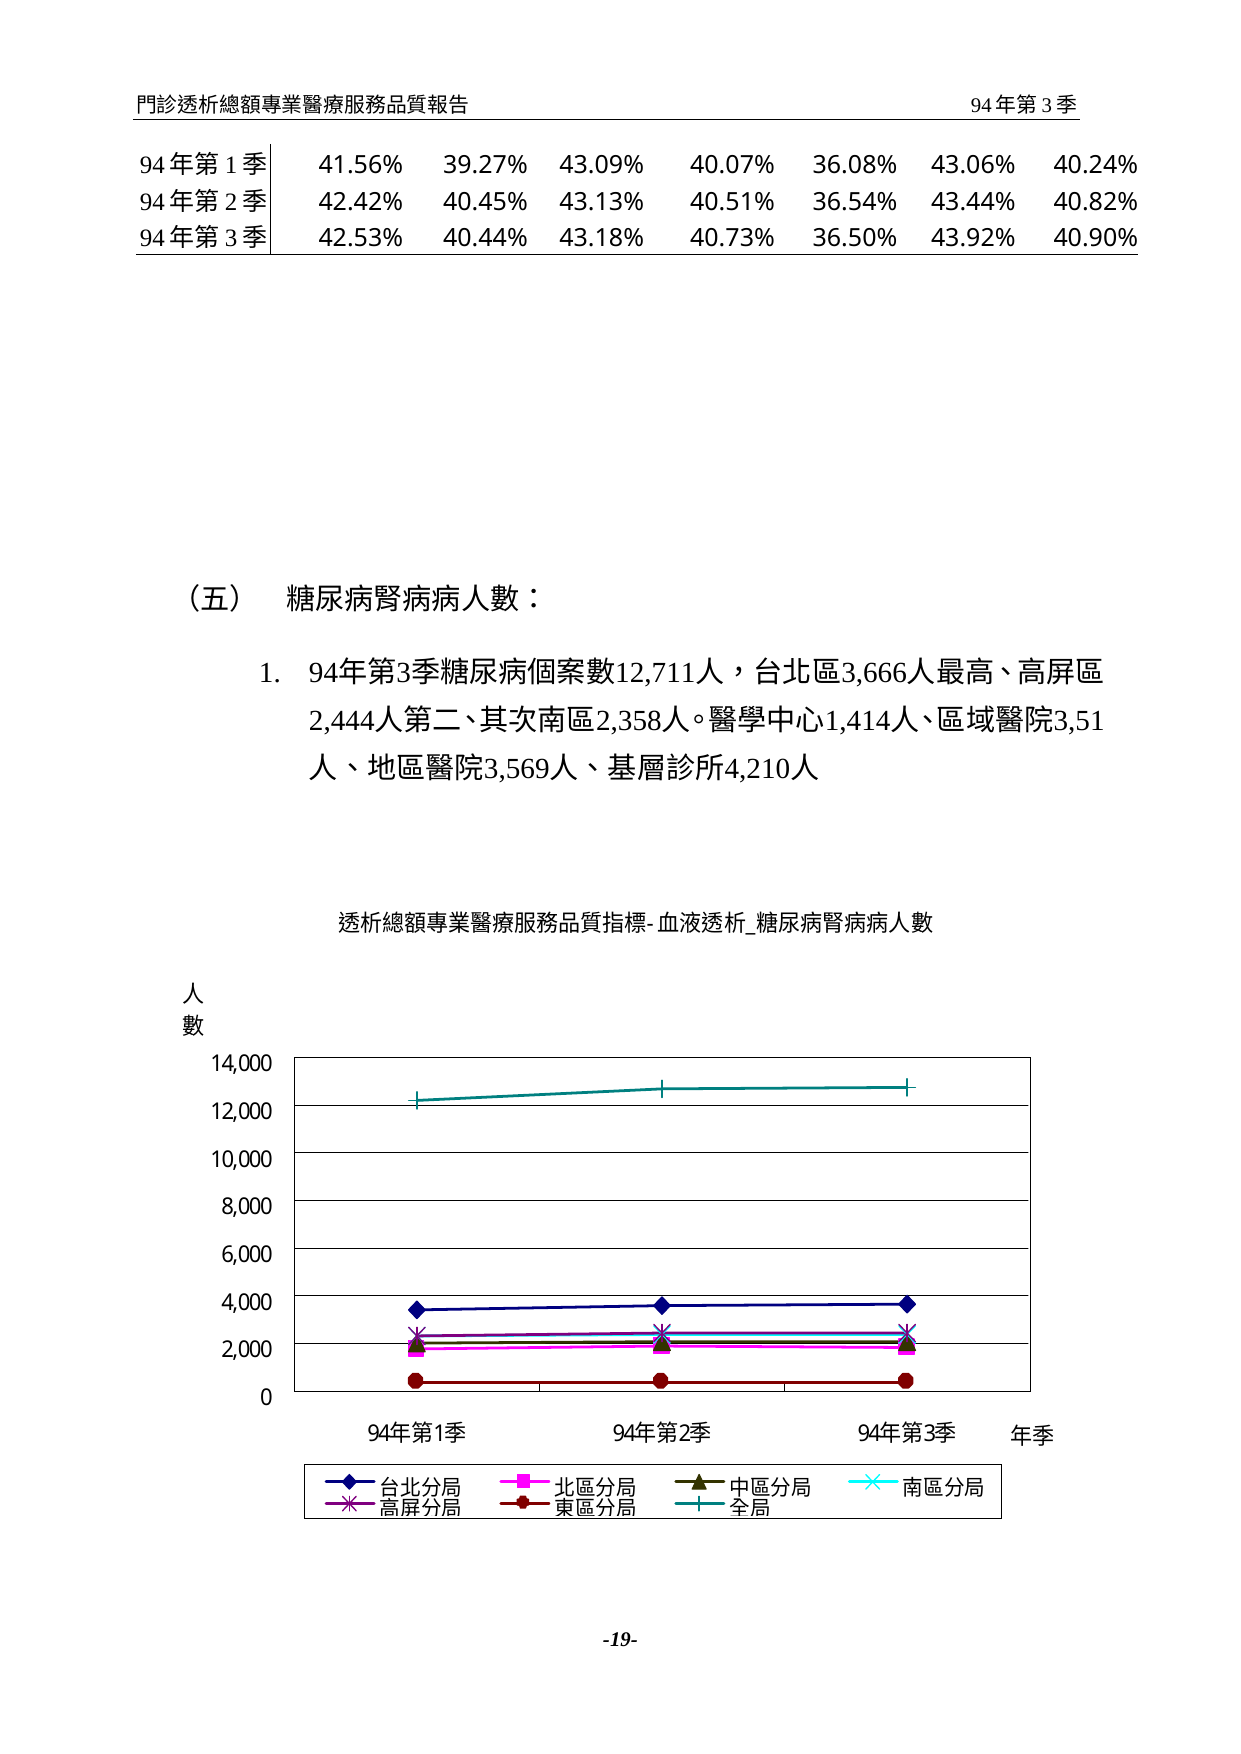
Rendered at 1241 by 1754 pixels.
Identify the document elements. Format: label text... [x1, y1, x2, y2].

list 94年第3季糖尿病個案數12,711人，台北區3,666人最高、高屏區2,444人第二、其次南區2,358人。醫學中心1,414人、區域醫院3,51人、地區醫院3,569人、基層診所4,210人 [259, 644, 1104, 788]
table_cell 40.51% [644, 181, 774, 217]
table_cell 40.44% [403, 218, 527, 254]
table_cell 42.53% [271, 218, 403, 254]
table_cell 43.92% [897, 218, 1015, 254]
table_cell 40.24% [1015, 144, 1138, 181]
table_cell 40.07% [644, 144, 774, 181]
table_cell 43.18% [528, 218, 644, 254]
table_cell 94年第1季 [136, 144, 270, 181]
table_cell 94年第3季 [136, 218, 270, 254]
table_cell 36.54% [775, 181, 897, 217]
table_cell 40.90% [1015, 218, 1138, 254]
list 糖尿病腎病病人數： [171, 571, 1104, 619]
table_cell 43.06% [897, 144, 1015, 181]
table_cell 40.73% [644, 218, 774, 254]
table_cell 43.44% [897, 181, 1015, 217]
table_cell 42.42% [271, 181, 403, 217]
table_cell 43.13% [528, 181, 644, 217]
table_cell 36.50% [775, 218, 897, 254]
table_cell 41.56% [271, 144, 403, 181]
table_cell 39.27% [403, 144, 527, 181]
table_cell 40.82% [1015, 181, 1138, 217]
table_cell 94年第2季 [136, 181, 270, 217]
table_cell 40.45% [403, 181, 527, 217]
table_cell 36.08% [775, 144, 897, 181]
table_cell 43.09% [528, 144, 644, 181]
